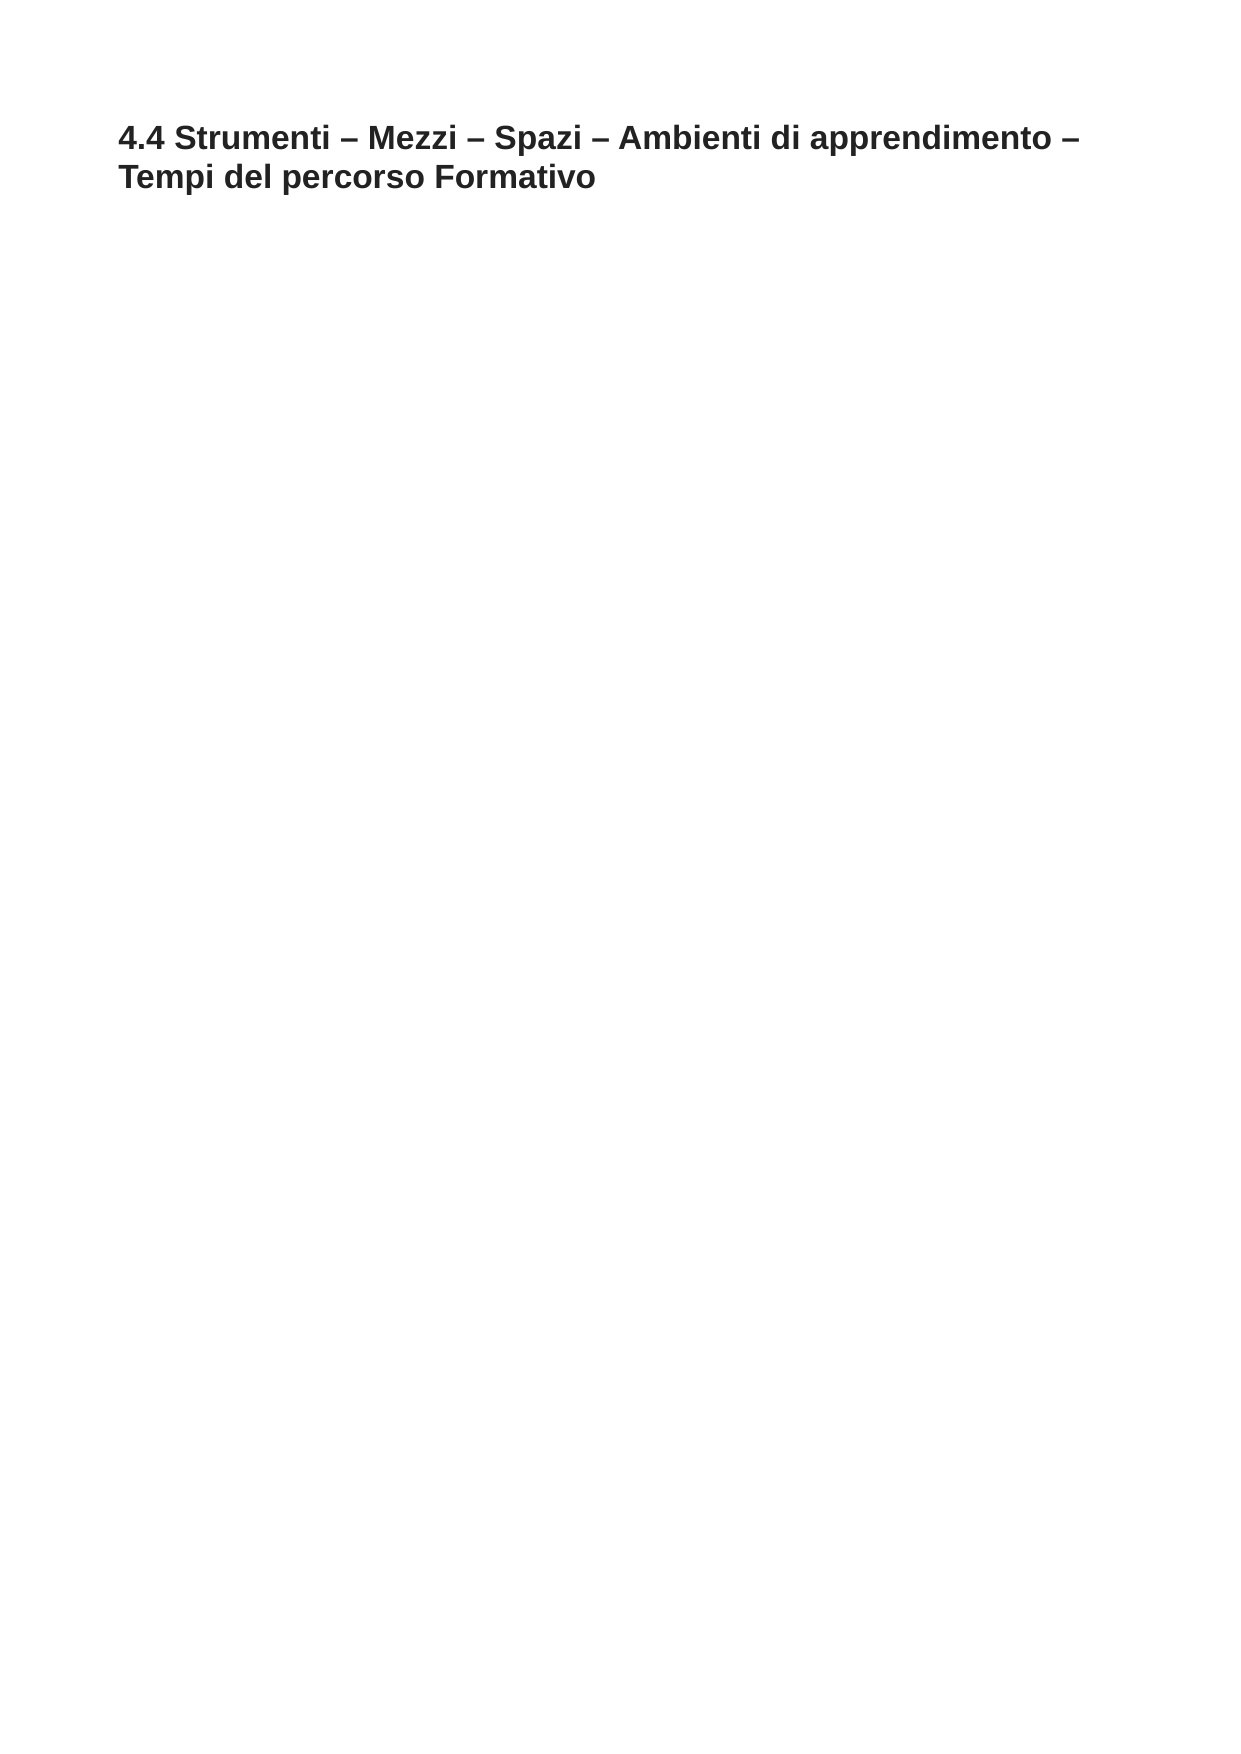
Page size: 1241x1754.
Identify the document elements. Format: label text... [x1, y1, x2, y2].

subtitle 4.4 Strumenti – Mezzi – Spazi – Ambienti di apprendimento – Tempi del percorso Formativo [118, 118, 1122, 195]
